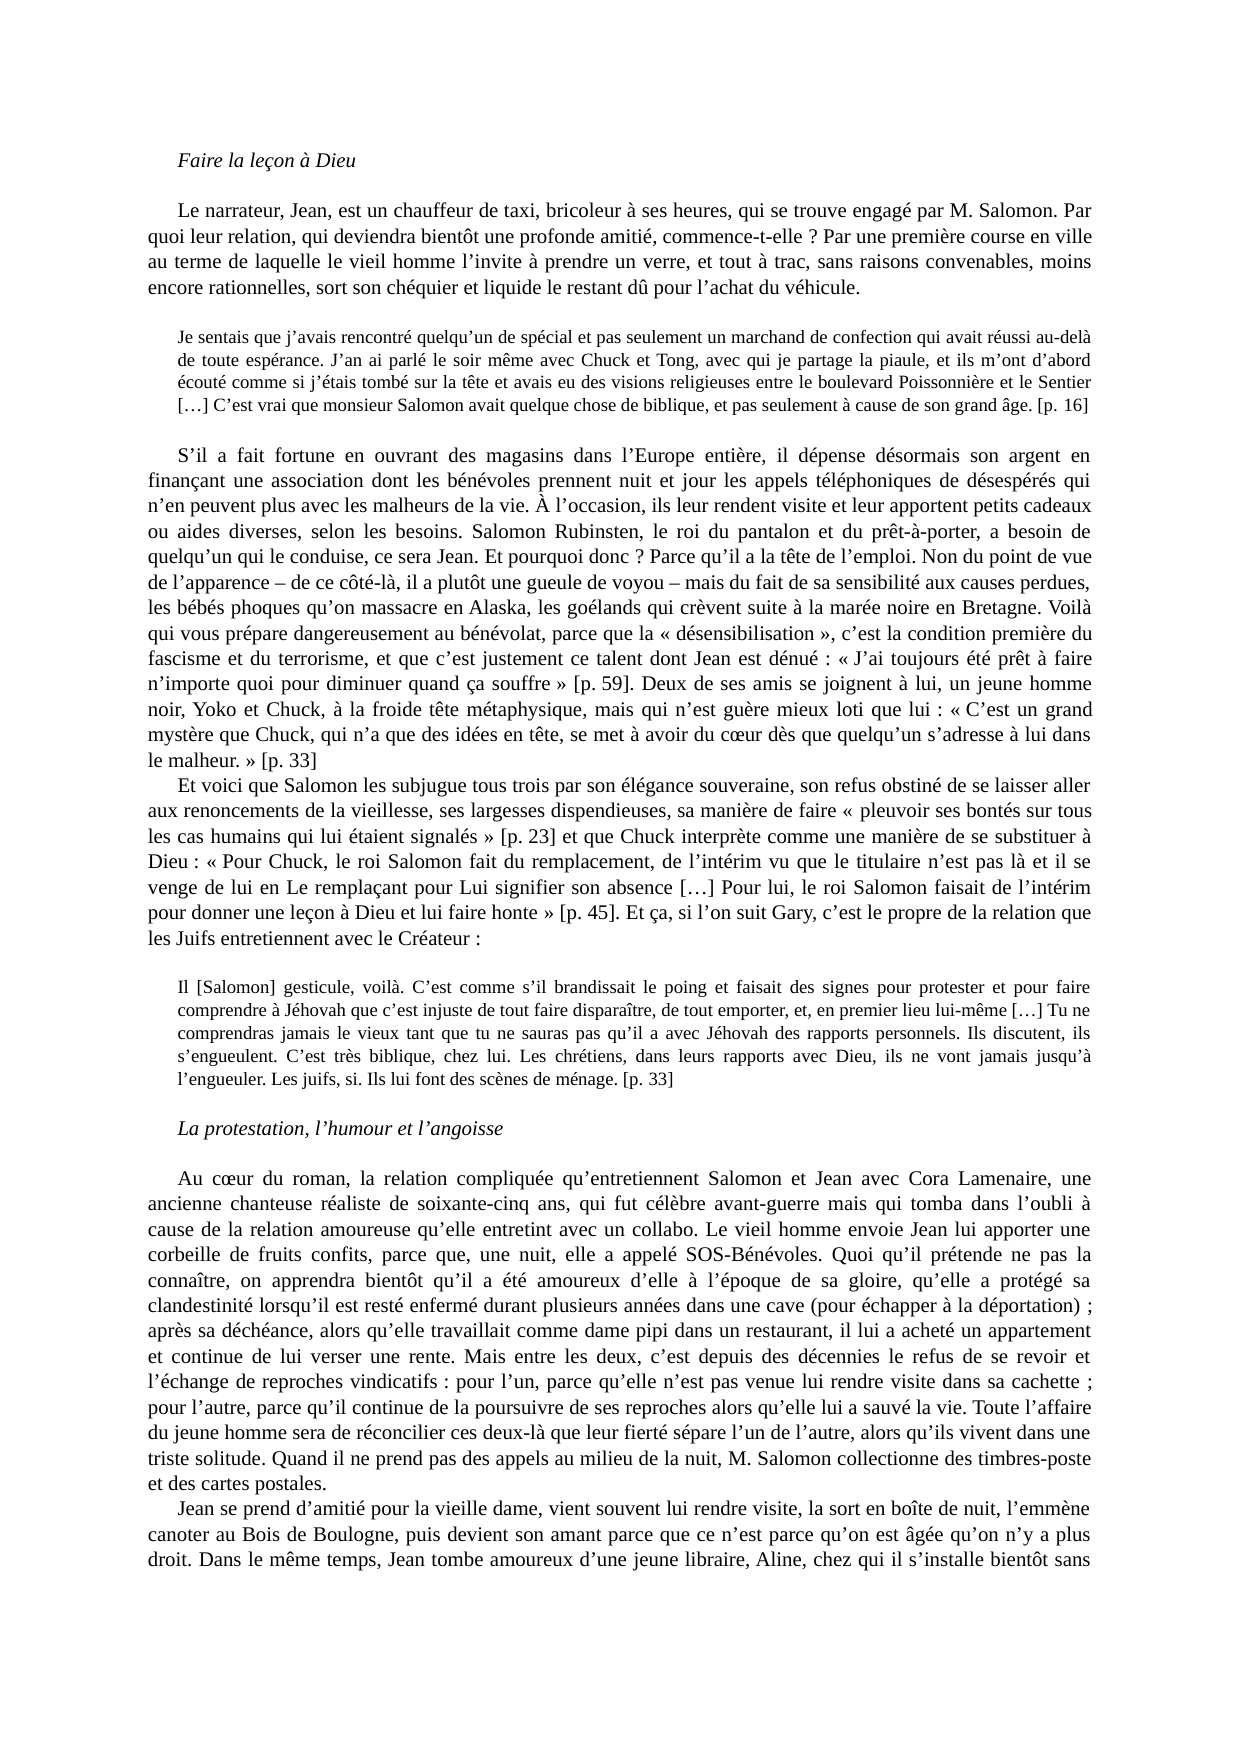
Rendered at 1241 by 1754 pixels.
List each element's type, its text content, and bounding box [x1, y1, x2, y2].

text Jean se prend d’amitié pour la vieille dame, vient souvent lui rendre visite, la sort en boîte de nuit, l’emmène canoter au Bois de Boulogne, puis devient son amant parce que ce n’est parce qu’on est âgée qu’on n’y a plus droit. Dans le même temps, Jean tombe amoureux d’une jeune libraire, Aline, chez qui il s’installe bientôt sans [148, 1496, 1093, 1572]
text Et voici que Salomon les subjugue tous trois par son élégance souveraine, son refus obstiné de se laisser aller aux renoncements de la vieillesse, ses largesses dispendieuses, sa manière de faire « pleuvoir ses bontés sur tous les cas humains qui lui étaient signalés » [p. 23] et que Chuck interprète comme une manière de se substituer à Dieu : « Pour Chuck, le roi Salomon fait du remplacement, de l’intérim vu que le titulaire n’est pas là et il se venge de lui en Le remplaçant pour Lui signifier son absence […] Pour lui, le roi Salomon faisait de l’intérim pour donner une leçon à Dieu et lui faire honte » [p. 45]. Et ça, si l’on suit Gary, c’est le propre de la relation que les Juifs entretiennent avec le Créateur : [148, 772, 1093, 950]
text La protestation, l’humour et l’angoisse [148, 1115, 1093, 1140]
text S’il a fait fortune en ouvrant des magasins dans l’Europe entière, il dépense désormais son argent en finançant une association dont les bénévoles prennent nuit et jour les appels téléphoniques de désespérés qui n’en peuvent plus avec les malheurs de la vie. À l’occasion, ils leur rendent visite et leur apportent petits cadeaux ou aides diverses, selon les besoins. Salomon Rubinsten, le roi du pantalon et du prêt-à-porter, a besoin de quelqu’un qui le conduise, ce sera Jean. Et pourquoi donc ? Parce qu’il a la tête de l’emploi. Non du point de vue de l’apparence – de ce côté-là, il a plutôt une gueule de voyou – mais du fait de sa sensibilité aux causes perdues, les bébés phoques qu’on massacre en Alaska, les goélands qui crèvent suite à la marée noire en Bretagne. Voilà qui vous prépare dangereusement au bénévolat, parce que la « désensibilisation », c’est la condition première du fascisme et du terrorisme, et que c’est justement ce talent dont Jean est dénué : « J’ai toujours été prêt à faire n’importe quoi pour diminuer quand ça souffre » [p. 59]. Deux de ses amis se joignent à lui, un jeune homme noir, Yoko et Chuck, à la froide tête métaphysique, mais qui n’est guère mieux loti que lui : « C’est un grand mystère que Chuck, qui n’a que des idées en tête, se met à avoir du cœur dès que quelqu’un s’adresse à lui dans le malheur. » [p. 33] [148, 442, 1093, 772]
text Il [Salomon] gesticule, voilà. C’est comme s’il brandissait le poing et faisait des signes pour protester et pour faire comprendre à Jéhovah que c’est injuste de tout faire disparaître, de tout emporter, et, en premier lieu lui-même […] Tu ne comprendras jamais le vieux tant que tu ne sauras pas qu’il a avec Jéhovah des rapports personnels. Ils discutent, ils s’engueulent. C’est très biblique, chez lui. Les chrétiens, dans leurs rapports avec Dieu, ils ne vont jamais jusqu’à l’engueuler. Les juifs, si. Ils lui font des scènes de ménage. [p. 33] [177, 976, 1093, 1090]
text Le narrateur, Jean, est un chauffeur de taxi, bricoleur à ses heures, qui se trouve engagé par M. Salomon. Par quoi leur relation, qui deviendra bientôt une profonde amitié, commence-t-elle ? Par une première course en ville au terme de laquelle le vieil homme l’invite à prendre un verre, et tout à trac, sans raisons convenables, moins encore rationnelles, sort son chéquier et liquide le restant dû pour l’achat du véhicule. [148, 198, 1093, 299]
text Je sentais que j’avais rencontré quelqu’un de spécial et pas seulement un marchand de confection qui avait réussi au-delà de toute espérance. J’an ai parlé le soir même avec Chuck et Tong, avec qui je partage la piaule, et ils m’ont d’abord écouté comme si j’étais tombé sur la tête et avais eu des visions religieuses entre le boulevard Poissonnière et le Sentier […] C’est vrai que monsieur Salomon avait quelque chose de biblique, et pas seulement à cause de son grand âge. [p. 16] [177, 325, 1093, 416]
text Faire la leçon à Dieu [148, 148, 1093, 173]
text Au cœur du roman, la relation compliquée qu’entretiennent Salomon et Jean avec Cora Lamenaire, une ancienne chanteuse réaliste de soixante-cinq ans, qui fut célèbre avant-guerre mais qui tomba dans l’oubli à cause de la relation amoureuse qu’elle entretint avec un collabo. Le vieil homme envoie Jean lui apporter une corbeille de fruits confits, parce que, une nuit, elle a appelé SOS-Bénévoles. Quoi qu’il prétende ne pas la connaître, on apprendra bientôt qu’il a été amoureux d’elle à l’époque de sa gloire, qu’elle a protégé sa clandestinité lorsqu’il est resté enfermé durant plusieurs années dans une cave (pour échapper à la déportation) ; après sa déchéance, alors qu’elle travaillait comme dame pipi dans un restaurant, il lui a acheté un appartement et continue de lui verser une rente. Mais entre les deux, c’est depuis des décennies le refus de se revoir et l’échange de reproches vindicatifs : pour l’un, parce qu’elle n’est pas venue lui rendre visite dans sa cachette ; pour l’autre, parce qu’il continue de la poursuivre de ses reproches alors qu’elle lui a sauvé la vie. Toute l’affaire du jeune homme sera de réconcilier ces deux-là que leur fierté sépare l’un de l’autre, alors qu’ils vivent dans une triste solitude. Quand il ne prend pas des appels au milieu de la nuit, M. Salomon collectionne des timbres-poste et des cartes postales. [148, 1165, 1093, 1496]
